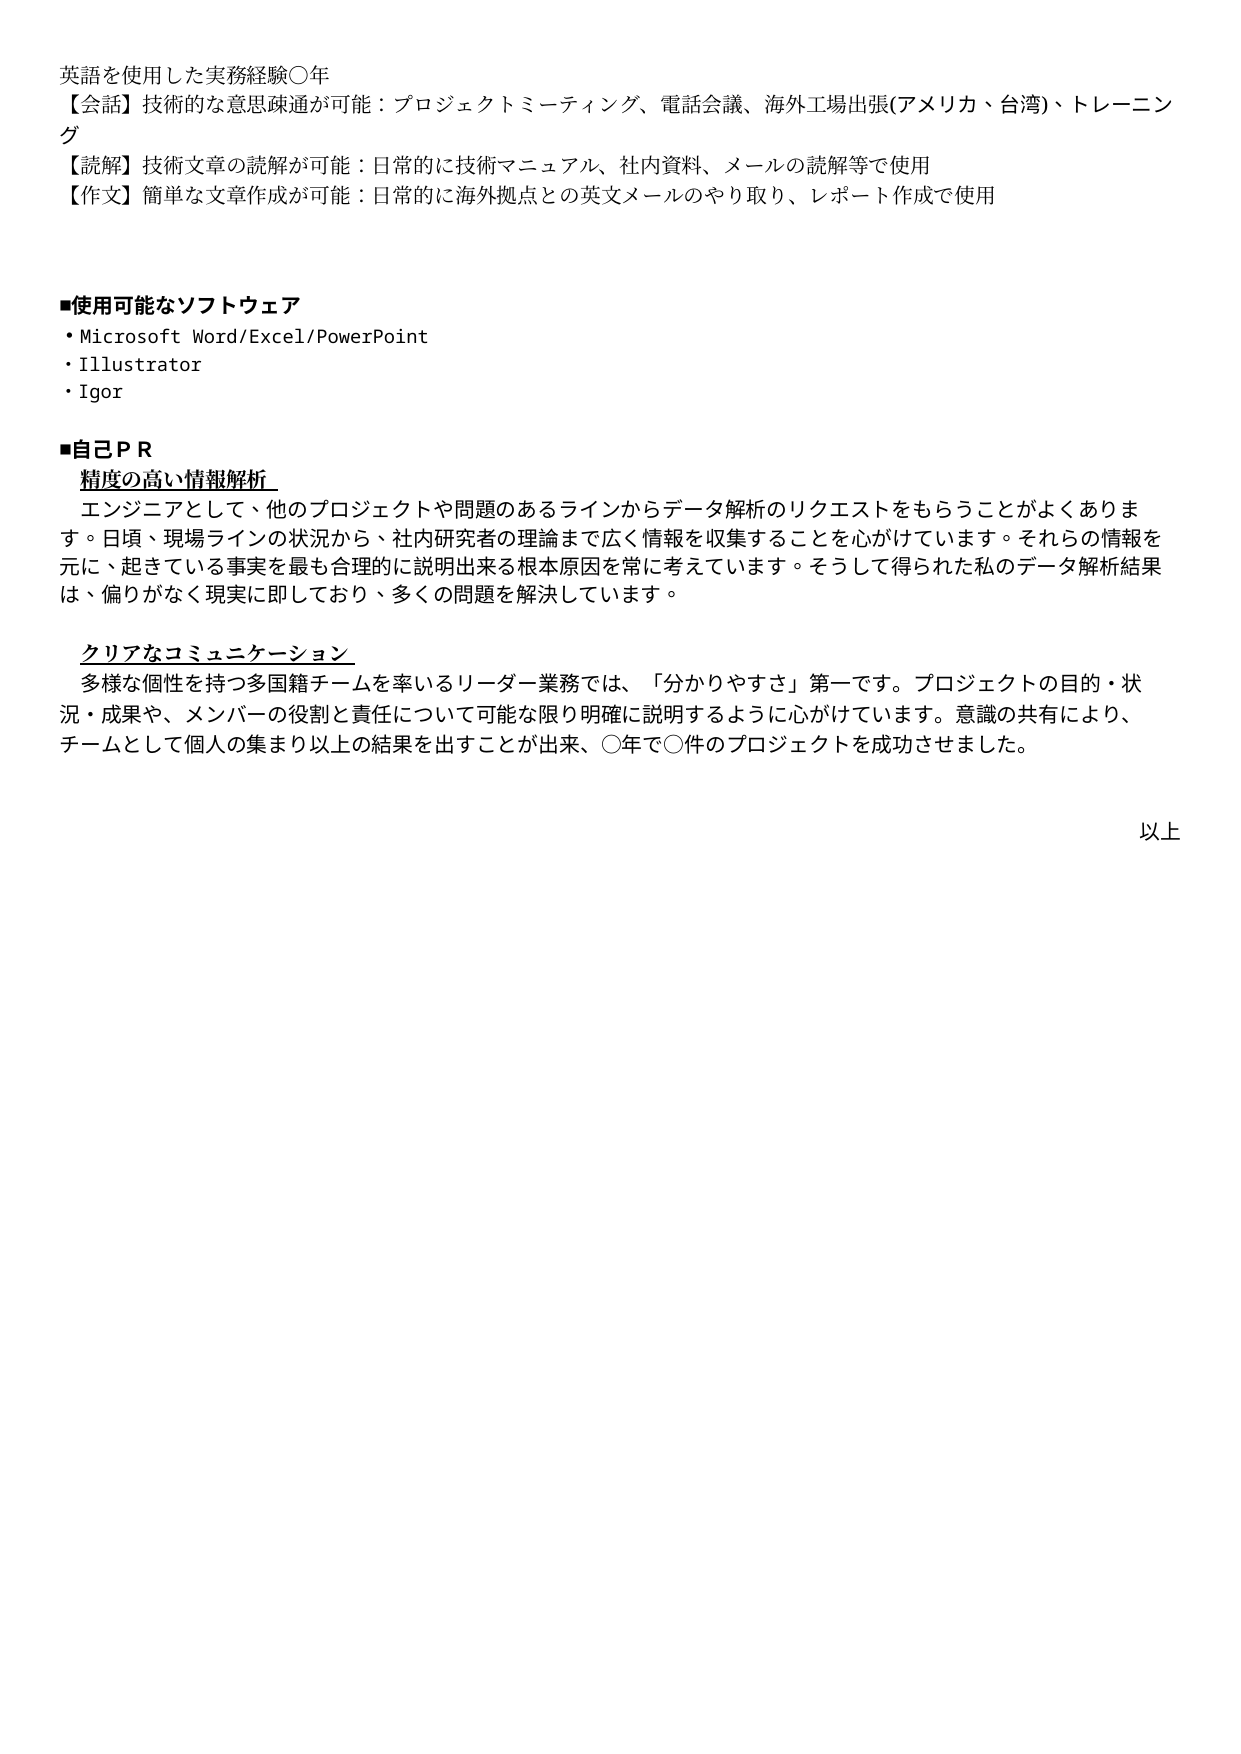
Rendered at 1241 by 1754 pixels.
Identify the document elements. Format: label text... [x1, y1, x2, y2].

text エンジニアとして、他のプロジェクトや問題のあるラインからデータ解析のリクエストをもらうことがよくあります。日頃、現場ラインの状況から、社内研究者の理論まで広く情報を収集することを心がけています。それらの情報を元に、起きている事実を最も合理的に説明出来る根本原因を常に考えています。そうして得られた私のデータ解析結果は、偏りがなく現実に即しており、多くの問題を解決しています。 [59, 493, 1181, 609]
text ■自己ＰＲ [59, 433, 1181, 463]
text ■使用可能なソフトウェア ・Microsoft Word/Excel/PowerPoint [59, 289, 1181, 350]
text ・Illustrator [59, 350, 1181, 377]
text 多様な個性を持つ多国籍チームを率いるリーダー業務では、「分かりやすさ」第一です。プロジェクトの目的・状況・成果や、メンバーの役割と責任について可能な限り明確に説明するように心がけています。意識の共有により、チームとして個人の集まり以上の結果を出すことが出来、○年で○件のプロジェクトを成功させました。 [59, 668, 1181, 758]
text ・Igor [59, 377, 1181, 404]
text 以上 [59, 815, 1181, 845]
text 精度の高い情報解析 [59, 463, 1181, 493]
text クリアなコミュニケーション [59, 637, 1181, 668]
text 英語を使用した実務経験○年 【会話】技術的な意思疎通が可能：プロジェクトミーティング、電話会議、海外工場出張(アメリカ、台湾)、トレーニング 【読解】技術文章の読解が可能：日常的に技術マニュアル、社内資料、メールの読解等で使用 【作文】簡単な文章作成が可能：日常的に海外拠点との英文メールのやり取り、レポート作成で使用 [59, 59, 1181, 209]
